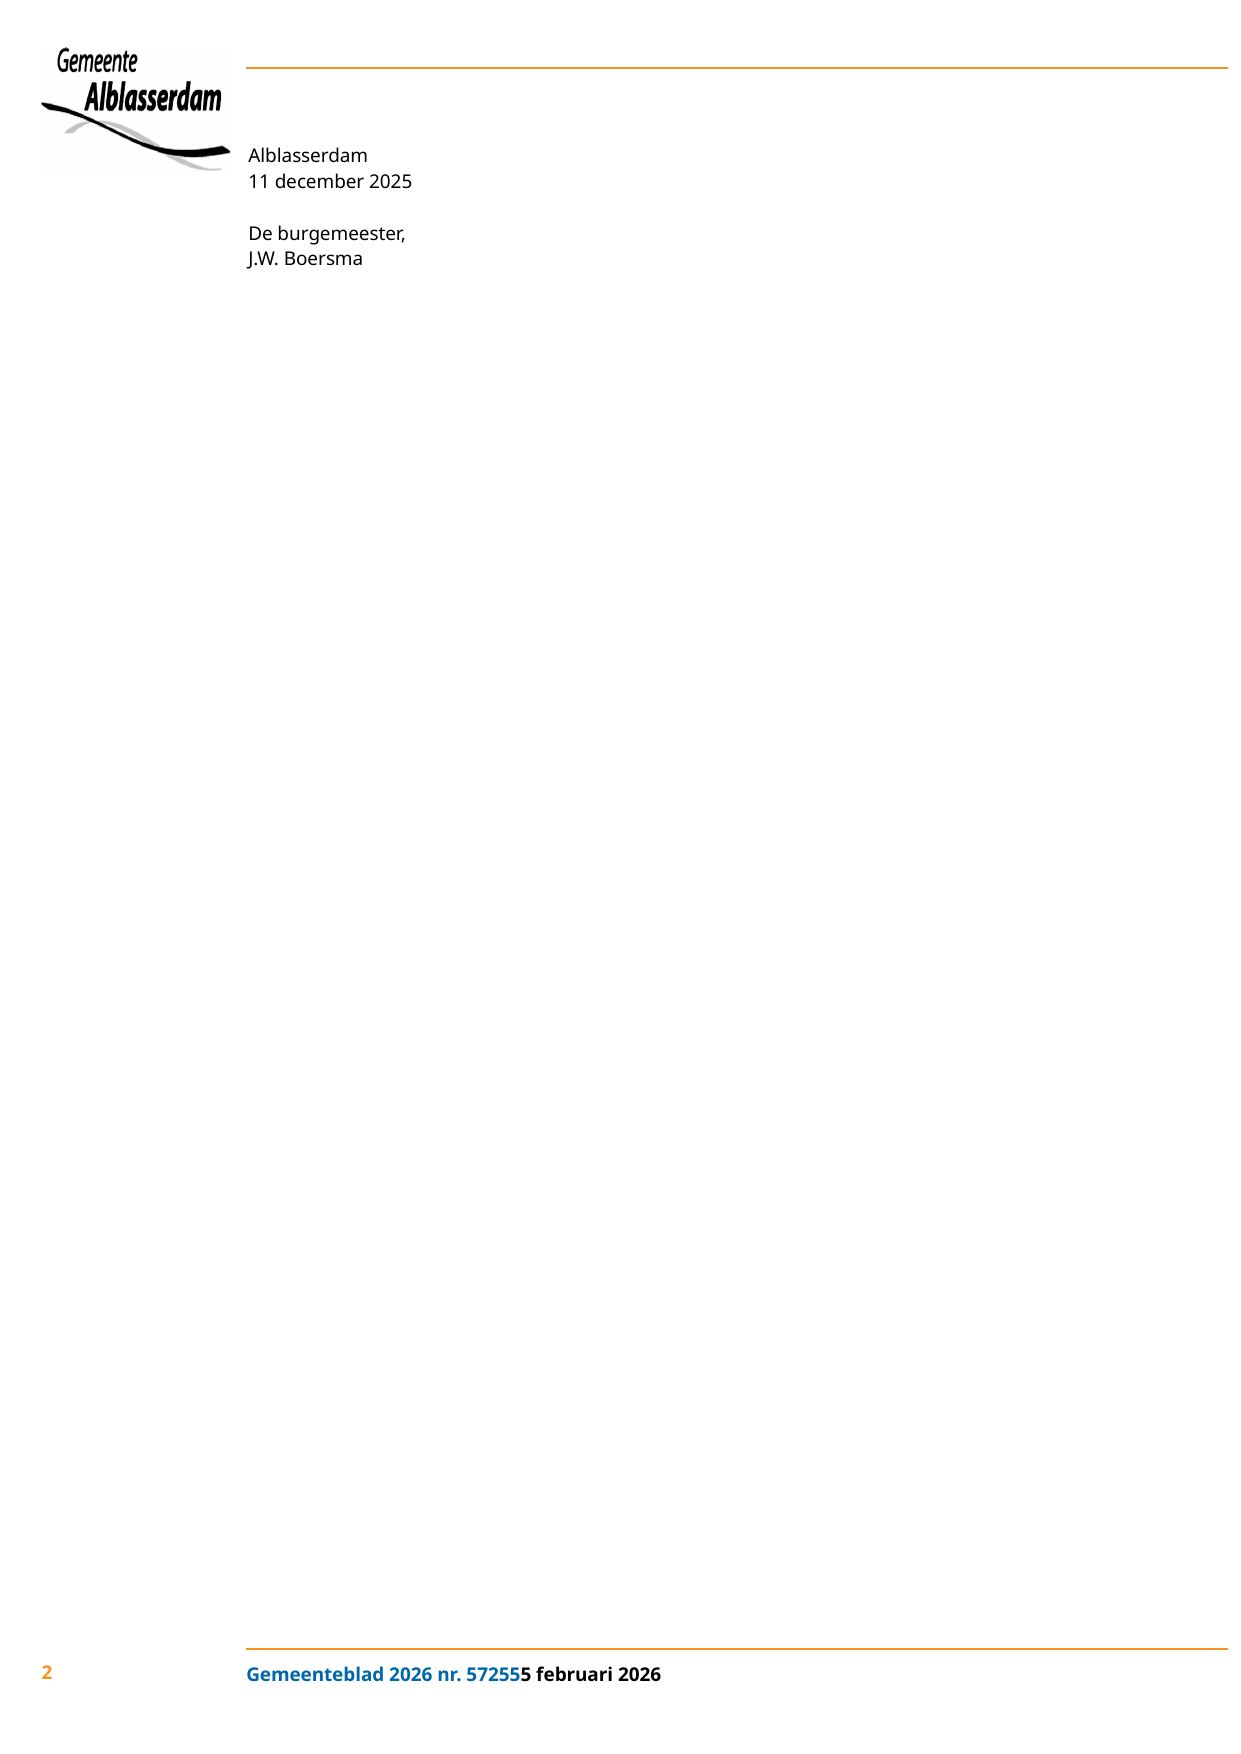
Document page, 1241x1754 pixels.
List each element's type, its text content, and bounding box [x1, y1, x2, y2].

text Alblasserdam [248, 143, 1152, 168]
text De burgemeester, [248, 220, 1152, 246]
text J.W. Boersma [248, 246, 1152, 271]
text 11 december 2025 [248, 168, 1152, 194]
picture [41, 47, 231, 172]
